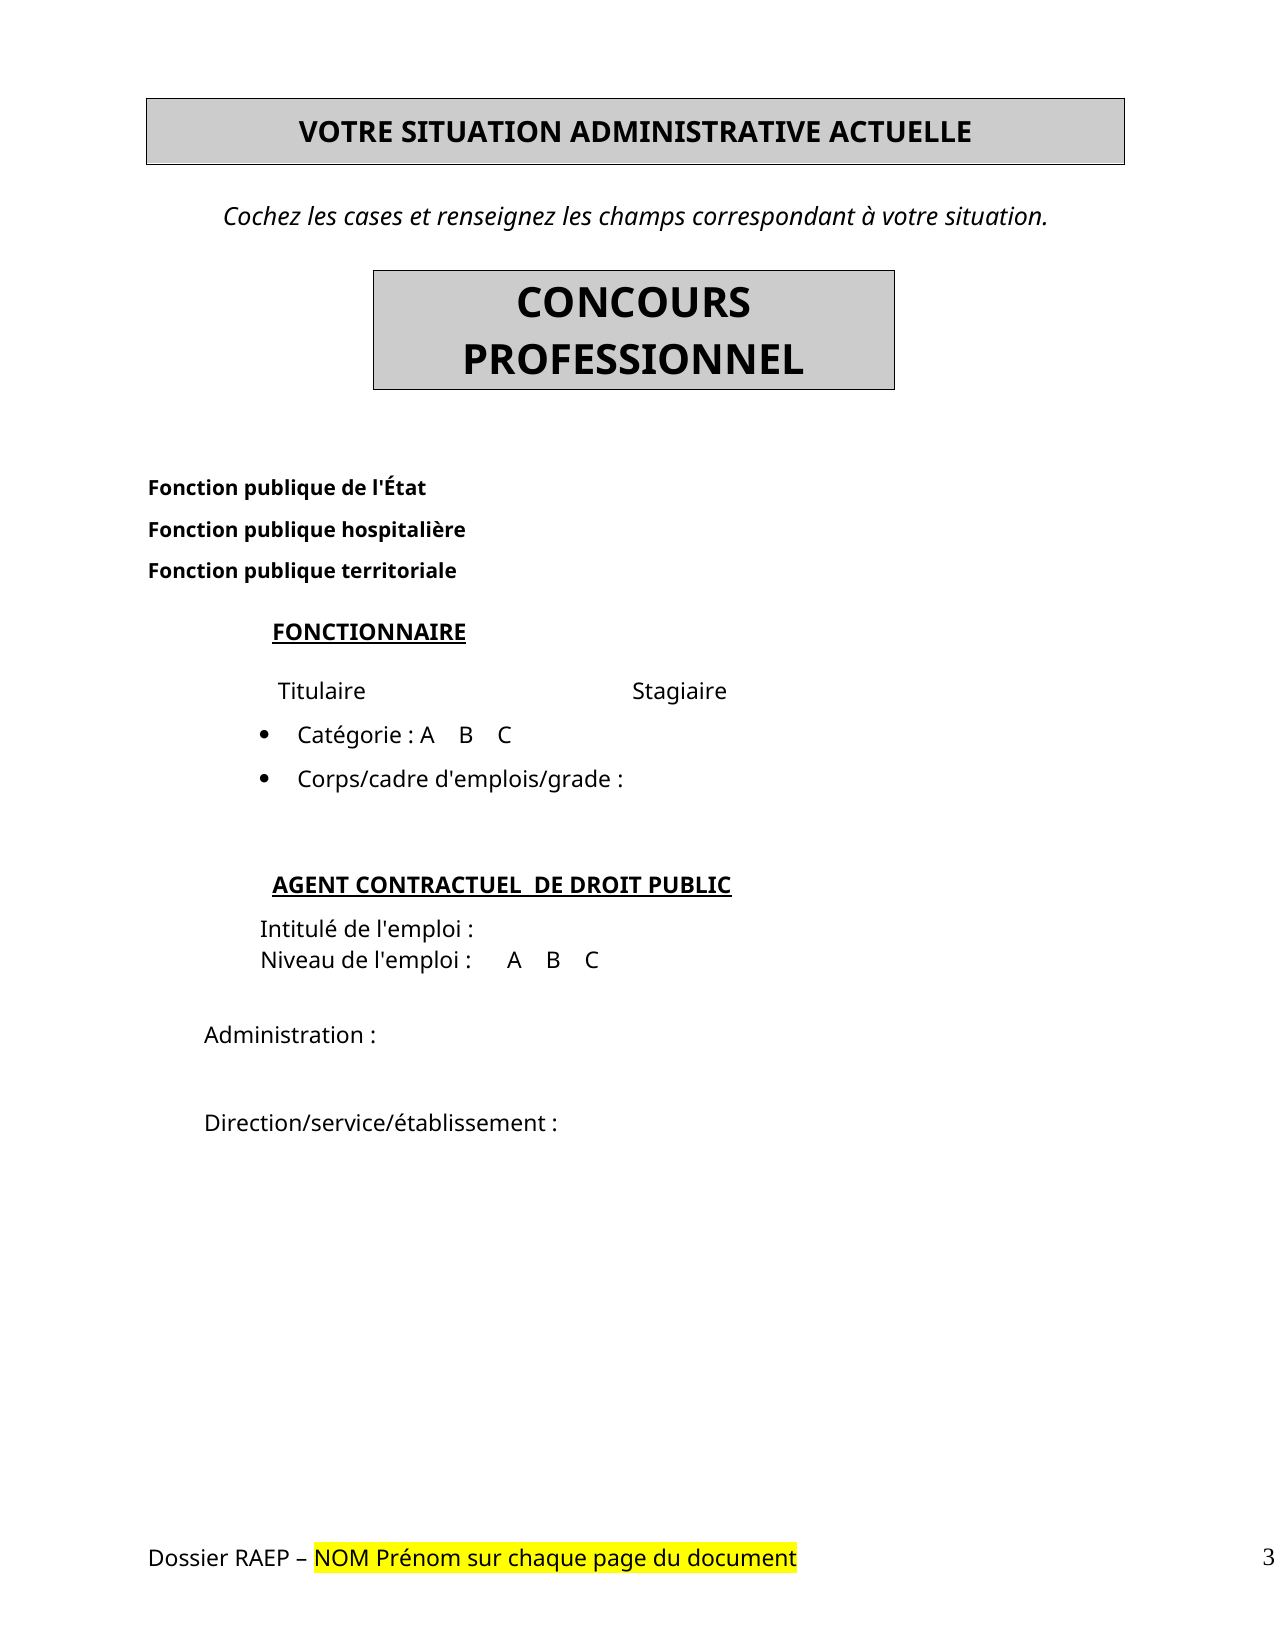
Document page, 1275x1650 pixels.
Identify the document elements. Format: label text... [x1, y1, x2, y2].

text Fonction publique hospitalière [148, 515, 1127, 543]
text Intitulé de l'emploi : [260, 913, 1127, 944]
text Niveau de l'emploi : A B C [260, 944, 1127, 975]
text CONCOURS professionnel [374, 271, 894, 389]
text AGENT CONTRACTUEL DE DROIT PUBLIC [260, 869, 1127, 900]
text FONCTIONNAIRE [260, 616, 1127, 647]
text Fonction publique de l'État [148, 471, 1127, 502]
text Titulaire Stagiaire [266, 675, 1127, 706]
text Direction/service/établissement : [204, 1106, 1127, 1138]
list Catégorie : A B C [260, 719, 1127, 750]
text Fonction publique territoriale [148, 556, 1127, 584]
table_header VOTRE SITUATION ADMINISTRATIVE ACTUELLE [147, 99, 1124, 163]
list Corps/cadre d'emplois/grade : [260, 763, 1127, 794]
text Cochez les cases et renseignez les champs correspondant à votre situation. [148, 198, 1127, 233]
text Administration : [204, 1019, 1127, 1050]
